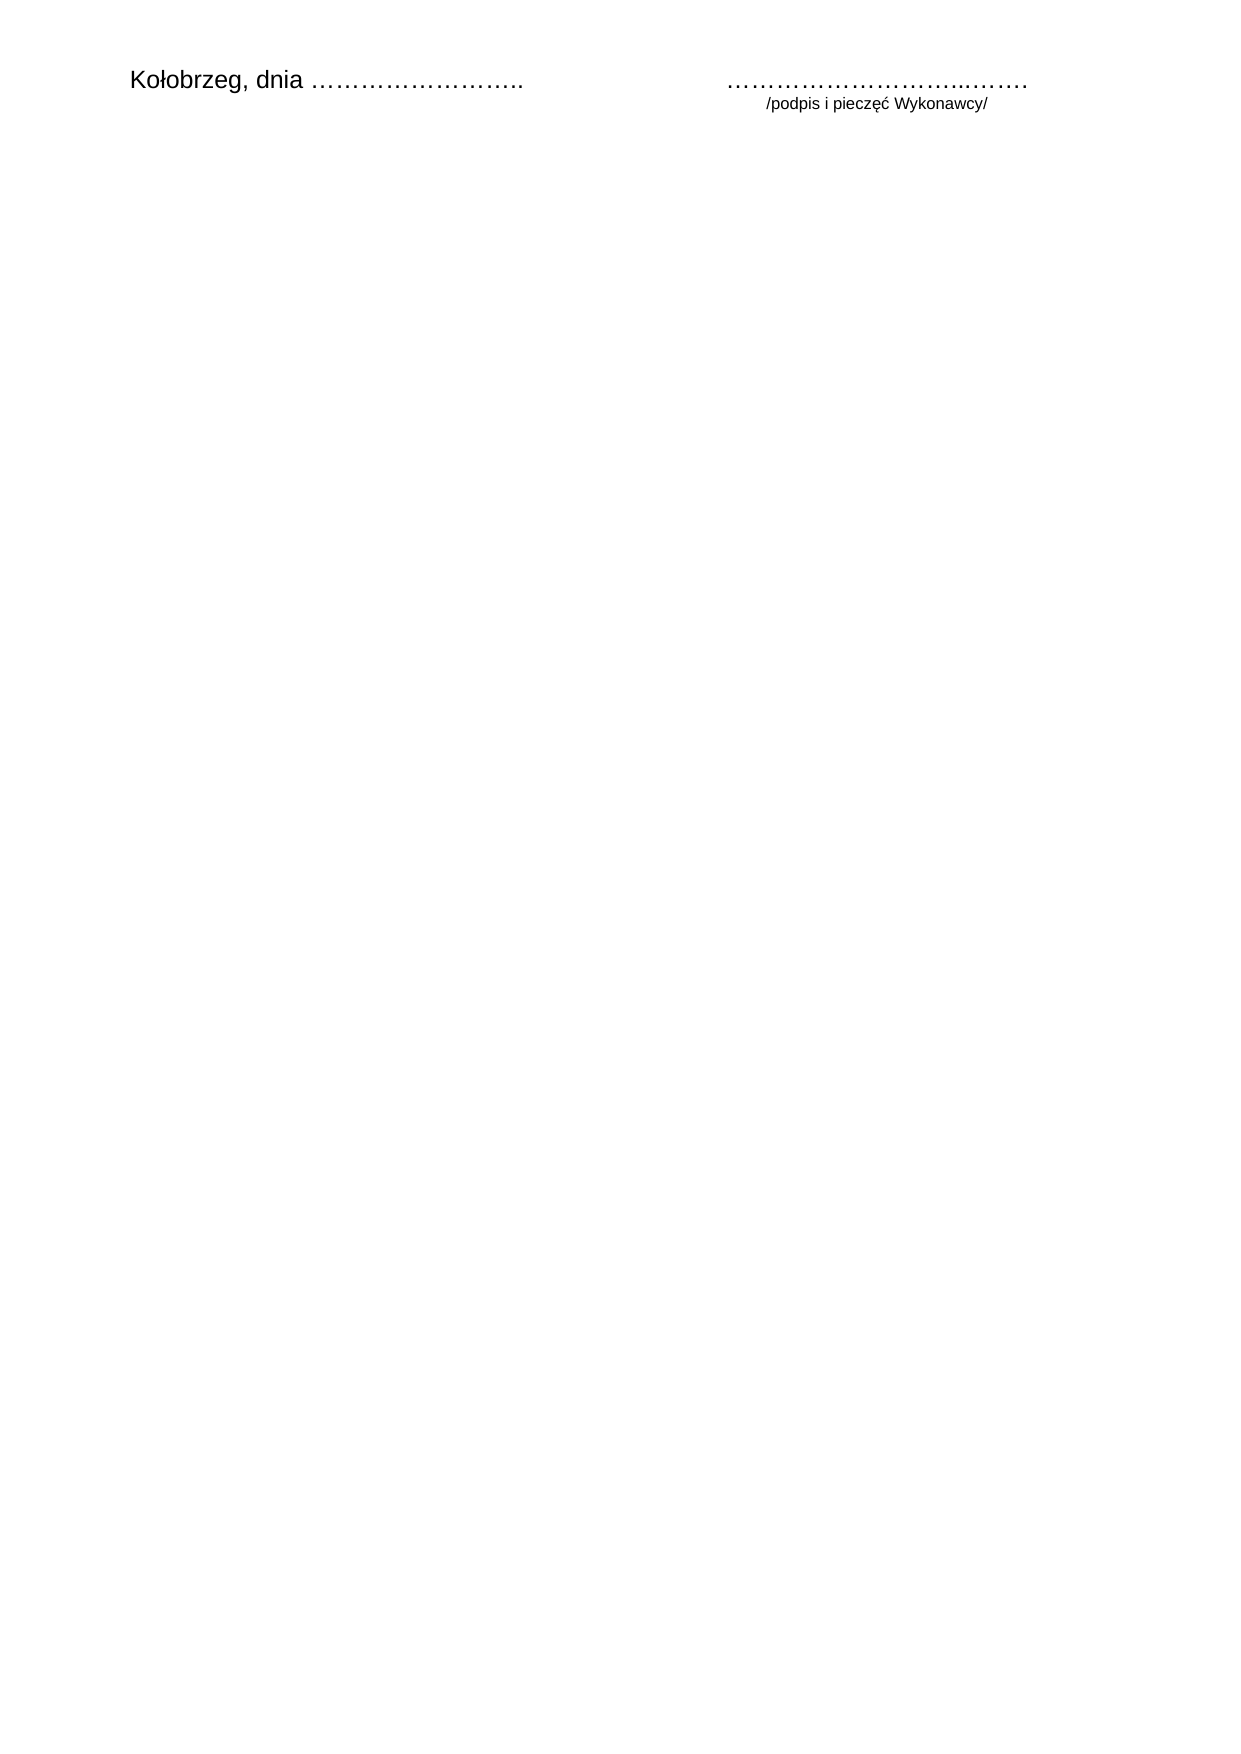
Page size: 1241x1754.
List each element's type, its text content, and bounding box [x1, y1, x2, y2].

table_header Kołobrzeg, dnia …………………….. [124, 59, 626, 118]
table_header ………………………...……. /podpis i pieczęć Wykonawcy/ [626, 59, 1128, 118]
